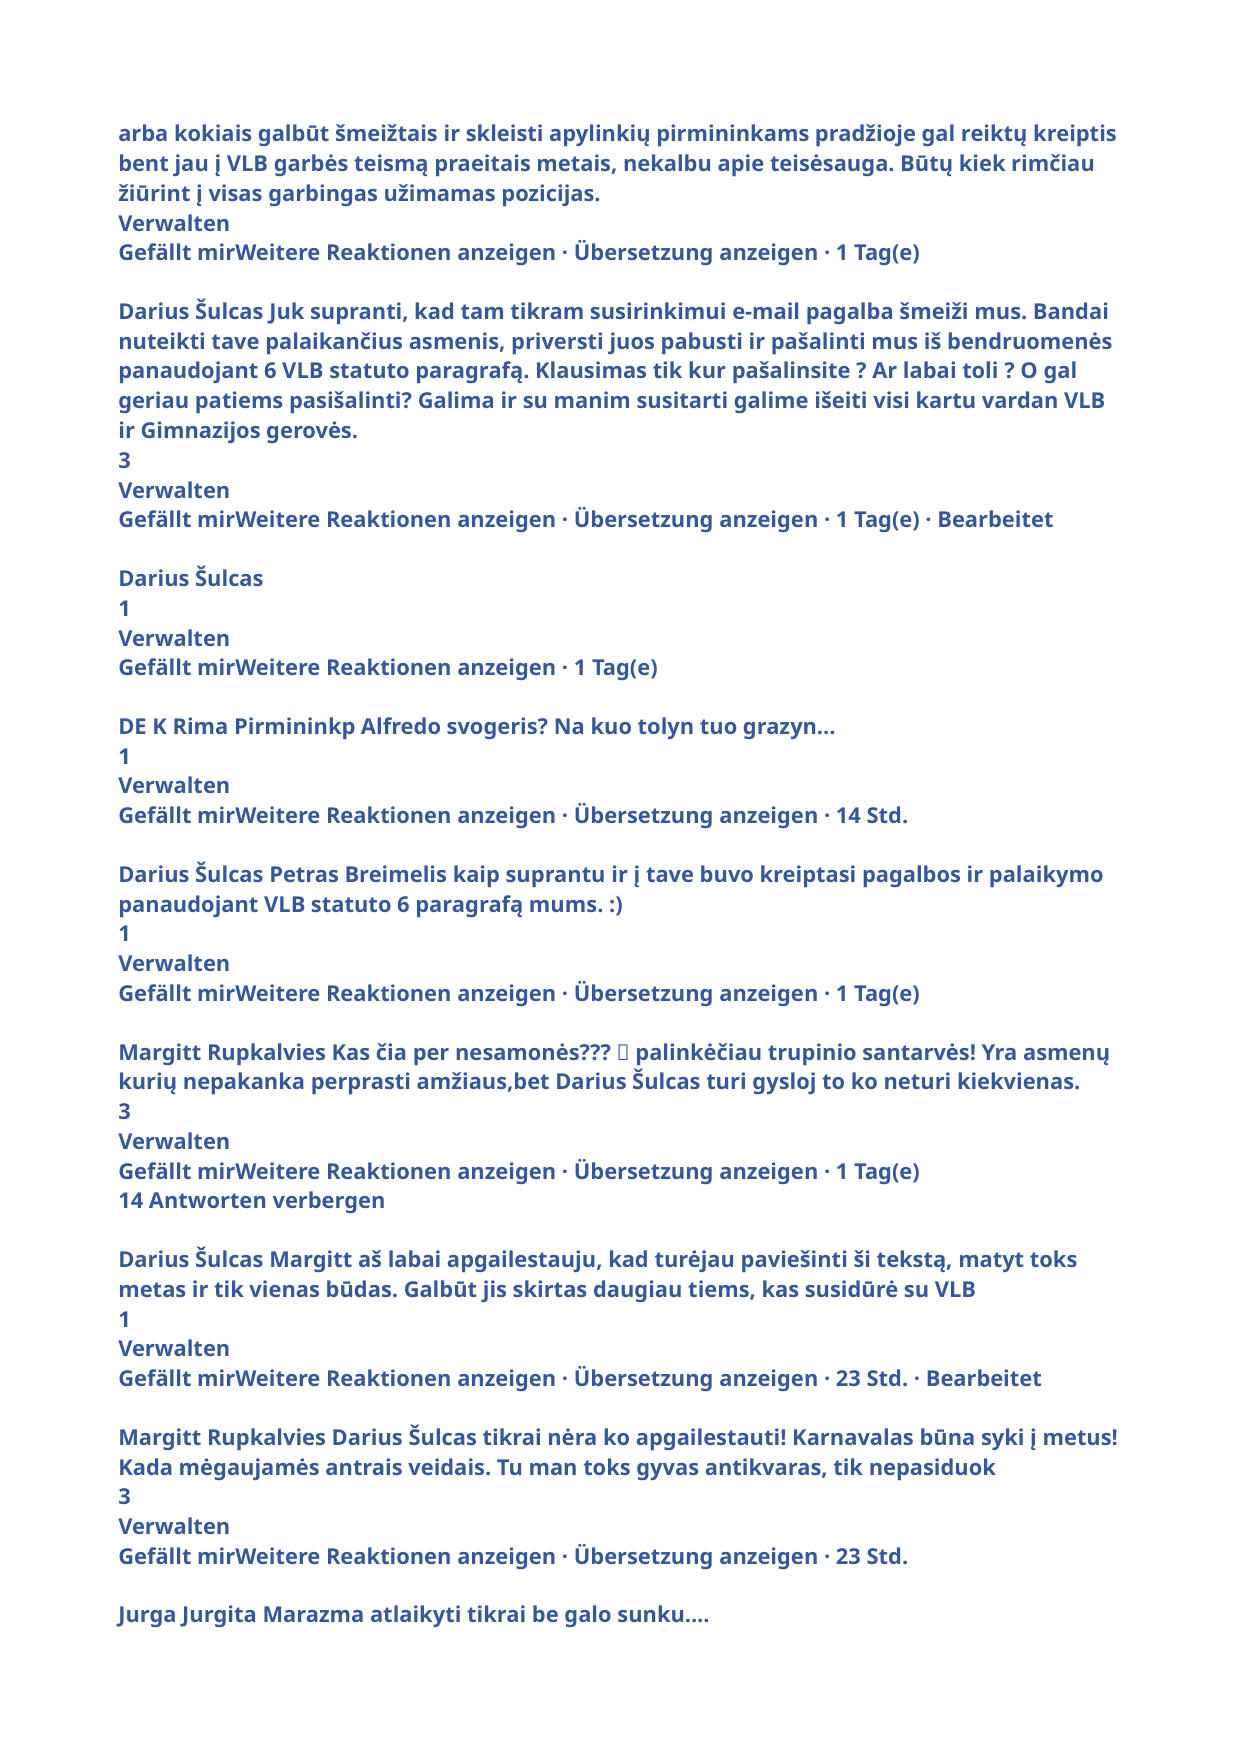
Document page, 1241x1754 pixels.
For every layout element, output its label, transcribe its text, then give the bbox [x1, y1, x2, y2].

text Gefällt mirWeitere Reaktionen anzeigen · Übersetzung anzeigen · 23 Std. · Bearbeitet [118, 1363, 1122, 1393]
text Darius Šulcas [118, 563, 1122, 593]
text 1 [118, 741, 1122, 770]
text Margitt Rupkalvies Darius Šulcas tikrai nėra ko apgailestauti! Karnavalas būna syki į metus! Kada mėgaujamės antrais veidais. Tu man toks gyvas antikvaras, tik nepasiduok [118, 1422, 1122, 1481]
text arba kokiais galbūt šmeižtais ir skleisti apylinkių pirmininkams pradžioje gal reiktų kreiptis bent jau į VLB garbės teismą praeitais metais, nekalbu apie teisėsauga. Būtų kiek rimčiau žiūrint į visas garbingas užimamas pozicijas. [118, 118, 1122, 207]
text Verwalten [118, 207, 1122, 237]
text 1 [118, 918, 1122, 948]
text Gefällt mirWeitere Reaktionen anzeigen · Übersetzung anzeigen · 14 Std. [118, 800, 1122, 830]
text Verwalten [118, 770, 1122, 800]
text 1 [118, 1303, 1122, 1333]
text Verwalten [118, 474, 1122, 504]
text Verwalten [118, 1511, 1122, 1541]
text 3 [118, 1096, 1122, 1126]
text Jurga Jurgita Marazma atlaikyti tikrai be galo sunku.... [118, 1599, 1122, 1629]
text 14 Antworten verbergen [118, 1185, 1122, 1215]
text Gefällt mirWeitere Reaktionen anzeigen · Übersetzung anzeigen · 1 Tag(e) [118, 237, 1122, 267]
text Gefällt mirWeitere Reaktionen anzeigen · Übersetzung anzeigen · 1 Tag(e) [118, 1156, 1122, 1185]
text DE K Rima Pirmininkp Alfredo svogeris? Na kuo tolyn tuo grazyn... [118, 711, 1122, 741]
text Verwalten [118, 1126, 1122, 1156]
text 3 [118, 1481, 1122, 1511]
text Gefällt mirWeitere Reaktionen anzeigen · Übersetzung anzeigen · 1 Tag(e) · Bearbeitet [118, 504, 1122, 534]
text Gefällt mirWeitere Reaktionen anzeigen · 1 Tag(e) [118, 652, 1122, 682]
text 1 [118, 593, 1122, 622]
text Verwalten [118, 1333, 1122, 1363]
text Darius Šulcas Juk supranti, kad tam tikram susirinkimui e-mail pagalba šmeiži mus. Bandai nuteikti tave palaikančius asmenis, priversti juos pabusti ir pašalinti mus iš bendruomenės panaudojant 6 VLB statuto paragrafą. Klausimas tik kur pašalinsite ? Ar labai toli ? O gal geriau patiems pasišalinti? Galima ir su manim susitarti galime išeiti visi kartu vardan VLB ir Gimnazijos gerovės. [118, 296, 1122, 445]
text Margitt Rupkalvies Kas čia per nesamonės??? 🤔 palinkėčiau trupinio santarvės! Yra asmenų kurių nepakanka perprasti amžiaus,bet Darius Šulcas turi gysloj to ko neturi kiekvienas. [118, 1036, 1122, 1096]
text Darius Šulcas Petras Breimelis kaip suprantu ir į tave buvo kreiptasi pagalbos ir palaikymo panaudojant VLB statuto 6 paragrafą mums. :) [118, 859, 1122, 918]
text Darius Šulcas Margitt aš labai apgailestauju, kad turėjau paviešinti ši tekstą, matyt toks metas ir tik vienas būdas. Galbūt jis skirtas daugiau tiems, kas susidūrė su VLB [118, 1244, 1122, 1303]
text Gefällt mirWeitere Reaktionen anzeigen · Übersetzung anzeigen · 23 Std. [118, 1541, 1122, 1571]
text Gefällt mirWeitere Reaktionen anzeigen · Übersetzung anzeigen · 1 Tag(e) [118, 978, 1122, 1008]
text 3 [118, 445, 1122, 474]
text Verwalten [118, 622, 1122, 652]
text Verwalten [118, 948, 1122, 978]
